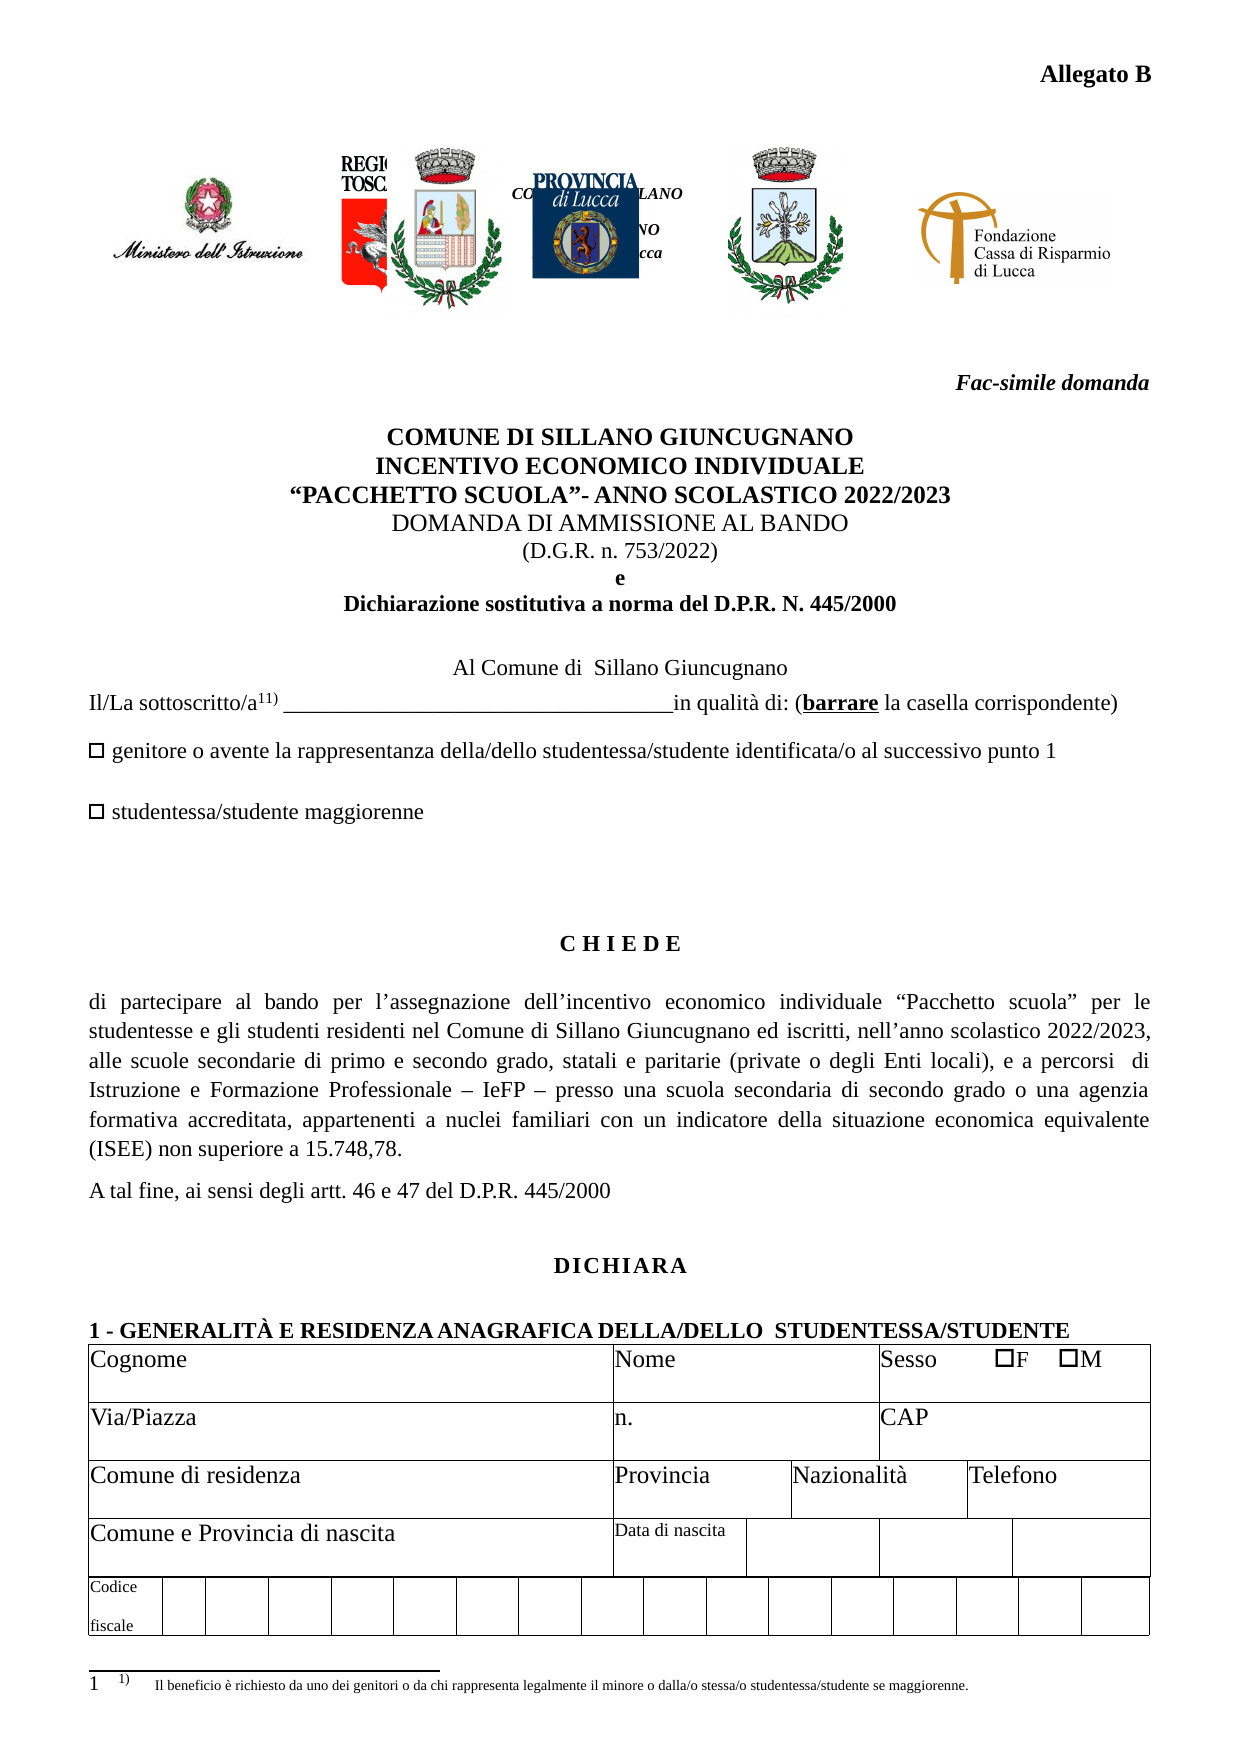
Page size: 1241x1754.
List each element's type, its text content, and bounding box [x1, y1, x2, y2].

text DOMANDA DI AMMISSIONE AL BANDO [89, 508, 1152, 537]
table_cell Provincia [614, 1461, 791, 1518]
table_header Sesso F M [880, 1345, 1150, 1402]
text DICHIARA [89, 1247, 1152, 1280]
table_header [832, 1578, 893, 1634]
text Allegato B [94, 59, 1152, 88]
table_header [394, 1578, 456, 1634]
text INCENTIVO ECONOMICO INDIVIDUALE [89, 451, 1152, 480]
table_cell n. [614, 1403, 879, 1460]
table_cell [880, 1519, 1012, 1576]
table_cell [747, 1519, 879, 1576]
table_header [332, 1578, 393, 1634]
table_header COMUNE DI SILLANO GIUNCUGNANO Provincia di Lucca [490, 129, 706, 343]
table_cell CAP [880, 1403, 1150, 1460]
table_header [519, 1578, 581, 1634]
table_cell  studentessa/studente maggiorenne [74, 784, 1189, 841]
table_cell Comune e Provincia di nascita [89, 1519, 613, 1576]
table_cell Telefono [968, 1461, 1150, 1518]
table_cell Comune di residenza [89, 1461, 613, 1518]
table_header [269, 1578, 331, 1634]
table_header [206, 1578, 268, 1634]
table_header [1082, 1578, 1149, 1634]
text 1 - Generalità E RESIDENZA ANAGRAFICA DELLA/DELLO STUDENTESSA/STUDENTE [89, 1318, 1152, 1344]
table_header [1019, 1578, 1081, 1634]
table_header [92, 129, 289, 158]
table_header [582, 1578, 643, 1634]
table_cell [1013, 1519, 1150, 1576]
text di partecipare al bando per l’assegnazione dell’incentivo economico individuale “Pacchetto scuola” per le studentesse e gli studenti residenti nel Comune di Sillano Giuncugnano ed iscritti, nell’anno scolastico 2022/2023, alle scuole secondarie di primo e secondo grado, statali e paritarie (private o degli Enti locali), e a percorsi di Istruzione e Formazione Professionale – IeFP – presso una scuola secondaria di secondo grado o una agenzia formativa accreditata, appartenenti a nuclei familiari con un indicatore della situazione economica equivalente (ISEE) non superiore a 15.748,78. [89, 986, 1152, 1163]
table_header [92, 283, 289, 343]
table_cell Nazionalità [792, 1461, 967, 1518]
text 1) Il beneficio è richiesto da uno dei genitori o da chi rappresenta legalmente il minore o dalla/o stessa/o studentessa/studente se maggiorenne. [89, 1671, 1152, 1695]
table_header [957, 1578, 1018, 1634]
table_header Nome [614, 1345, 879, 1402]
text Dichiarazione sostitutiva a norma del D.P.R. N. 445/2000 [89, 590, 1152, 616]
table_header Cognome [89, 1345, 613, 1402]
table_header [707, 1578, 768, 1634]
table_header [912, 129, 1149, 343]
table_header [769, 1578, 831, 1634]
table_header [894, 1578, 956, 1634]
text A tal fine, ai sensi degli artt. 46 e 47 del D.P.R. 445/2000 [89, 1175, 1152, 1205]
table_cell Data di nascita [614, 1519, 746, 1576]
table_header [163, 1578, 205, 1634]
table_header [644, 1578, 706, 1634]
text Fac-simile domanda [89, 369, 1152, 396]
table_cell Via/Piazza [89, 1403, 613, 1460]
text Il/La sottoscritto/a1) __________________________________in qualità di: (barrare la casella corrispondente) [89, 680, 1152, 718]
text COMUNE DI SILLANO GIUNCUGNANO [89, 422, 1152, 451]
text Chiede [89, 927, 1152, 956]
table_header [457, 1578, 518, 1634]
text “Pacchetto Scuola”- ANNO SCOLASTICO 2022/2023 [89, 480, 1152, 508]
table_header [289, 129, 489, 343]
text (D.G.R. n. 753/2022) [89, 537, 1152, 563]
table_header [706, 129, 912, 343]
table_header  genitore o avente la rappresentanza della/dello studentessa/studente identificata/o al successivo punto 1 [74, 718, 1189, 784]
text e [89, 563, 1152, 590]
table_cell [74, 841, 1189, 897]
table_header Codice fiscale [89, 1578, 162, 1634]
text Al Comune di Sillano Giuncugnano [89, 654, 1152, 680]
